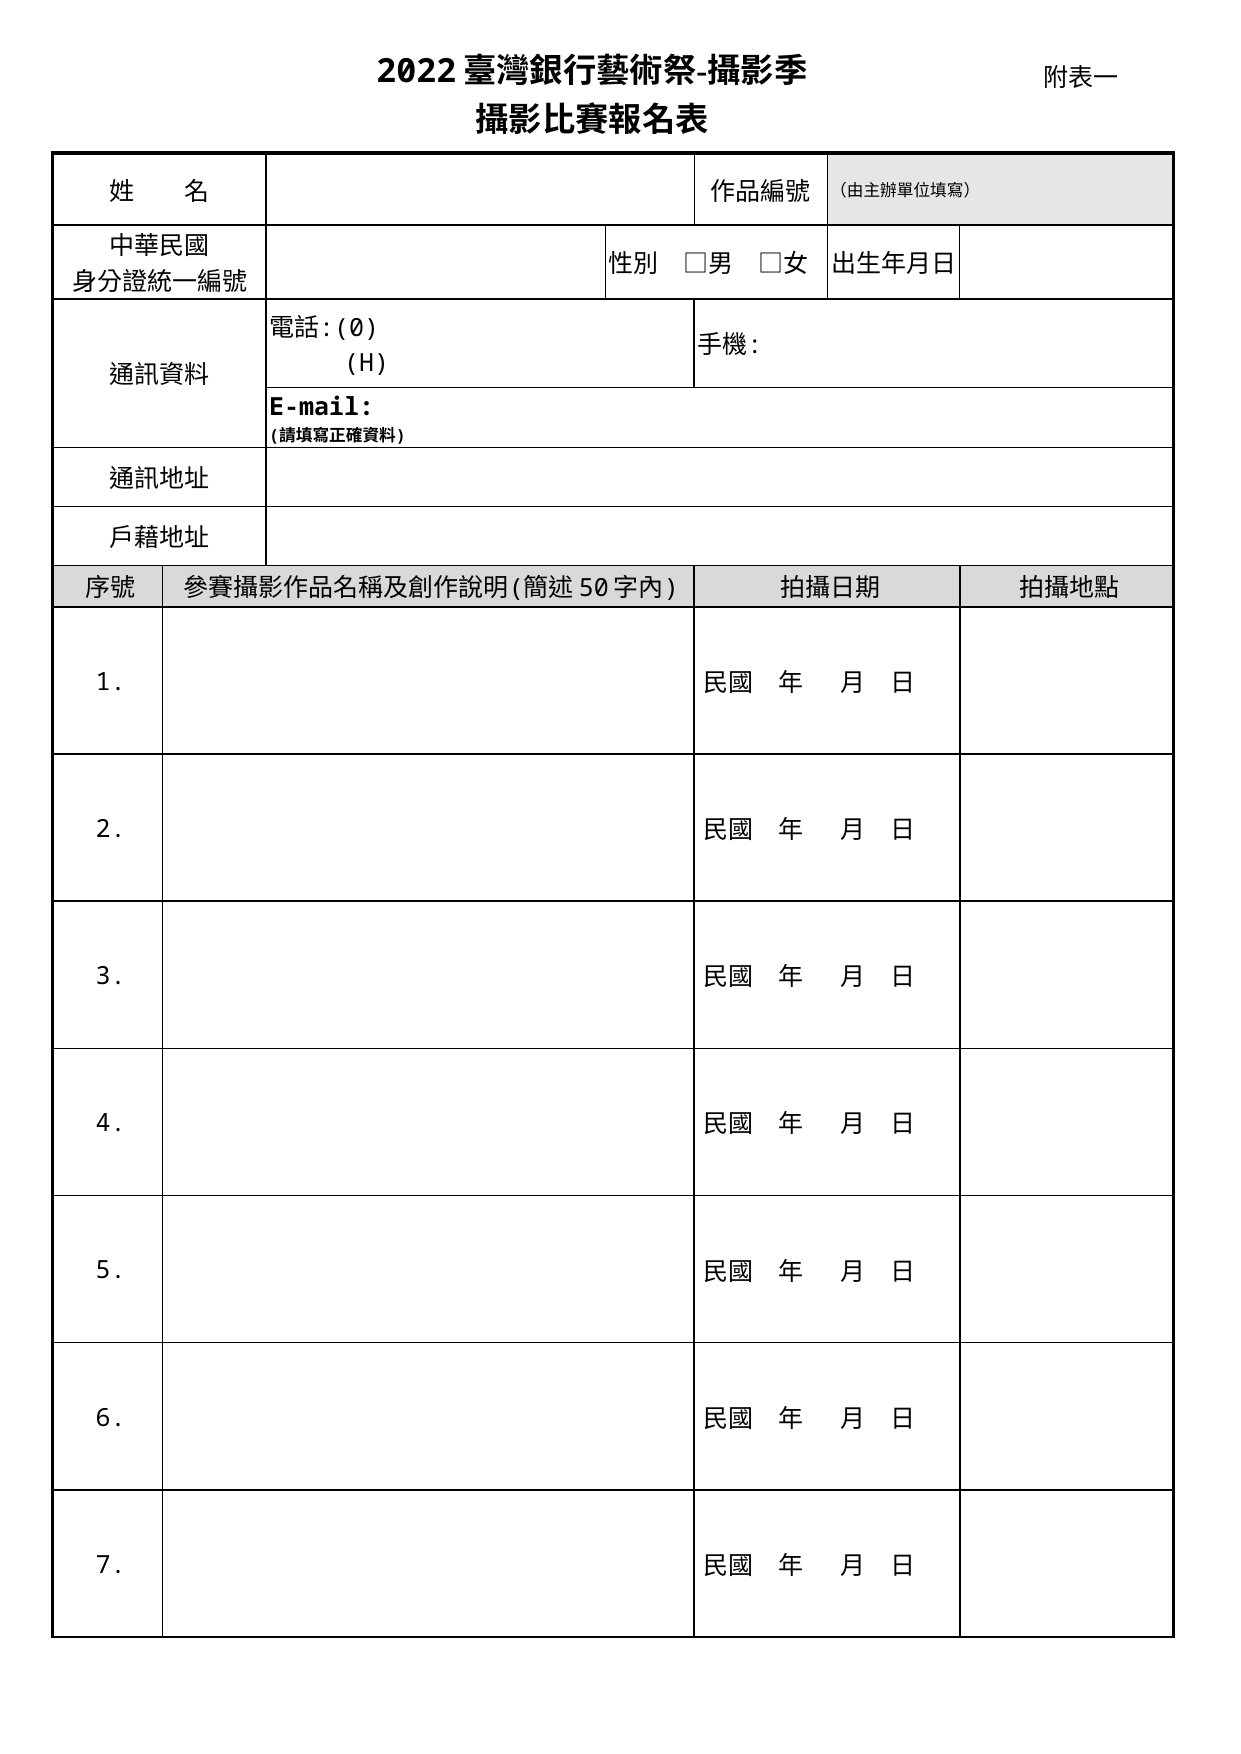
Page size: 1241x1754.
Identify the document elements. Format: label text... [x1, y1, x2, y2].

table_header （由主辦單位填寫） [828, 155, 1172, 224]
table_cell 通訊地址 [54, 448, 265, 506]
table_cell 2. [54, 755, 162, 900]
table_cell [267, 448, 1172, 506]
table_cell 3. [54, 902, 162, 1047]
table_cell 拍攝日期 [695, 566, 959, 606]
table_cell 民國 年 月 日 [695, 755, 959, 900]
table_header 作品編號 [695, 155, 827, 224]
table_cell 性別 □男 □女 [606, 226, 827, 298]
table_cell [961, 755, 1172, 900]
table_cell 民國 年 月 日 [695, 1196, 959, 1342]
table_cell 序號 [54, 566, 162, 606]
table_cell 5. [54, 1196, 162, 1342]
table_cell 1. [54, 608, 162, 753]
table_cell [163, 1491, 693, 1636]
table_cell [163, 902, 693, 1047]
table_cell [961, 1196, 1172, 1342]
table_cell 中華民國 身分證統一編號 [54, 226, 265, 298]
table_cell [267, 507, 1172, 564]
table_cell [961, 608, 1172, 753]
table_cell 民國 年 月 日 [695, 1491, 959, 1636]
table_cell 拍攝地點 [961, 566, 1172, 606]
table_cell 手機: [695, 300, 1172, 387]
table_cell [961, 902, 1172, 1047]
table_cell [163, 608, 693, 753]
table_cell [163, 1049, 693, 1195]
table_cell 民國 年 月 日 [695, 608, 959, 753]
table_header [267, 155, 694, 224]
table_cell [961, 1049, 1172, 1195]
table_cell 民國 年 月 日 [695, 902, 959, 1047]
table_cell 4. [54, 1049, 162, 1195]
table_cell [163, 755, 693, 900]
table_cell [163, 1343, 693, 1489]
table_cell 電話:(0) (H) [267, 300, 693, 387]
table_cell [961, 1343, 1172, 1489]
table_cell [961, 1491, 1172, 1636]
table_cell 參賽攝影作品名稱及創作說明(簡述50字內) [163, 566, 693, 606]
table_cell E-mail: (請填寫正確資料) [267, 388, 1172, 446]
table_cell 6. [54, 1343, 162, 1489]
table_header 姓 名 [54, 155, 265, 224]
table_cell 民國 年 月 日 [695, 1049, 959, 1195]
table_cell [960, 226, 1172, 298]
table_cell 7. [54, 1491, 162, 1636]
table_cell 出生年月日 [828, 226, 959, 298]
table_cell 戶藉地址 [54, 507, 265, 564]
table_cell [163, 1196, 693, 1342]
table_cell [267, 226, 605, 298]
table_cell 通訊資料 [54, 300, 265, 446]
table_cell 民國 年 月 日 [695, 1343, 959, 1489]
